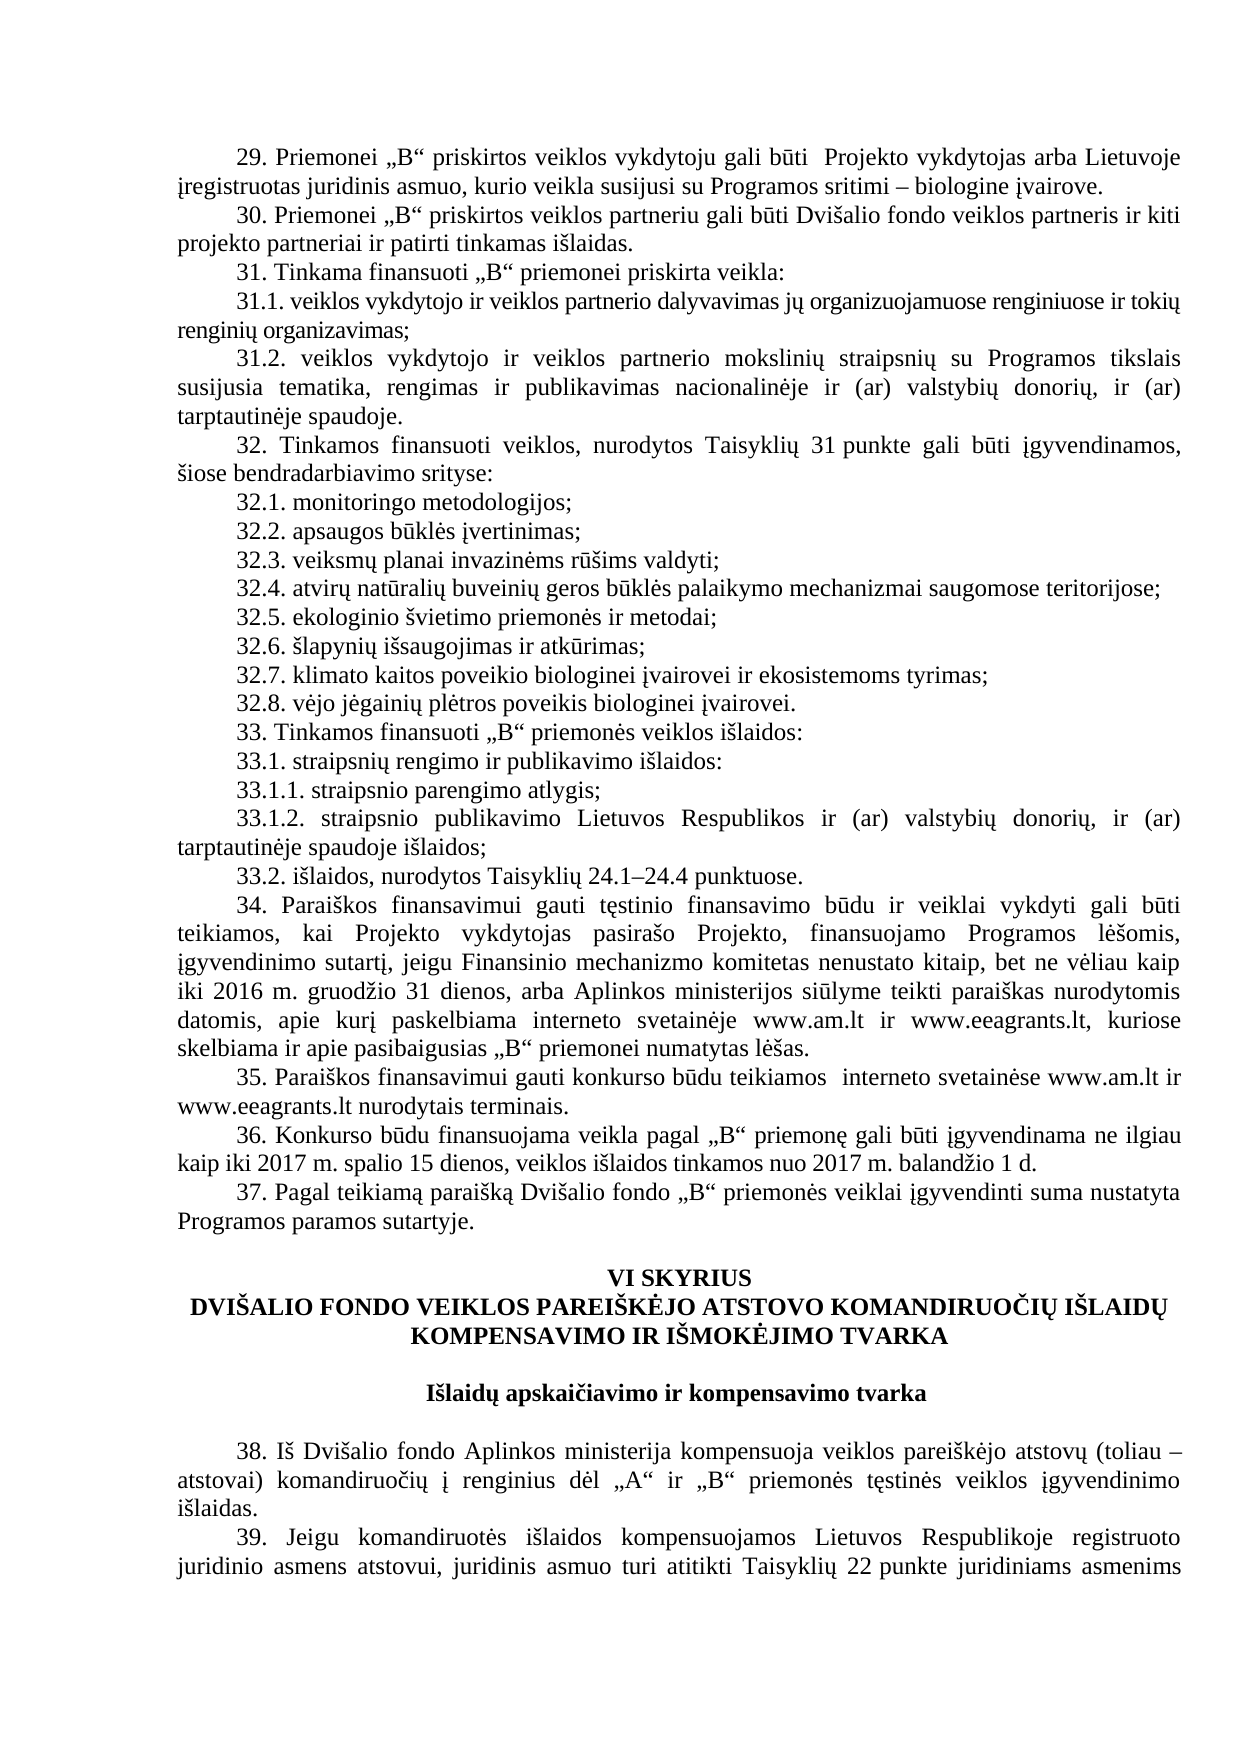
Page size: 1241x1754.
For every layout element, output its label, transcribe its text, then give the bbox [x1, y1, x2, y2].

text VI SKYRIUS [177, 1263, 1182, 1292]
text 37. Pagal teikiamą paraišką Dvišalio fondo „B“ priemonės veiklai įgyvendinti suma nustatyta Programos paramos sutartyje. [177, 1177, 1182, 1235]
text 36. Konkurso būdu finansuojama veikla pagal „B“ priemonę gali būti įgyvendinama ne ilgiau kaip iki 2017 m. spalio 15 dienos, veiklos išlaidos tinkamos nuo 2017 m. balandžio 1 d. [177, 1120, 1182, 1177]
text 38. Iš Dvišalio fondo Aplinkos ministerija kompensuoja veiklos pareiškėjo atstovų (toliau – atstovai) komandiruočių į renginius dėl „A“ ir „B“ priemonės tęstinės veiklos įgyvendinimo išlaidas. [177, 1436, 1182, 1522]
text 32.5. ekologinio švietimo priemonės ir metodai; [177, 602, 1182, 631]
text 32.3. veiksmų planai invazinėms rūšims valdyti; [177, 545, 1182, 573]
text 32.2. apsaugos būklės įvertinimas; [177, 516, 1182, 545]
text 33.1.1. straipsnio parengimo atlygis; [177, 775, 1182, 803]
text Išlaidų apskaičiavimo ir kompensavimo tvarka [177, 1378, 1182, 1407]
text 32.6. šlapynių išsaugojimas ir atkūrimas; [177, 631, 1182, 660]
text 31.1. veiklos vykdytojo ir veiklos partnerio dalyvavimas jų organizuojamuose renginiuose ir tokių renginių organizavimas; [177, 286, 1182, 343]
text 31. Tinkama finansuoti „B“ priemonei priskirta veikla: [177, 257, 1182, 286]
text DVIŠALIO FONDO VEIKLOS PAREIŠKĖJO ATSTOVO KOMANDIRUOČIŲ IŠLAIDŲ KOMPENSAVIMO IR IŠMOKĖJIMO TVARKA [177, 1292, 1182, 1350]
text 32.8. vėjo jėgainių plėtros poveikis biologinei įvairovei. [177, 688, 1182, 717]
text 32. Tinkamos finansuoti veiklos, nurodytos Taisyklių 31 punkte gali būti įgyvendinamos, šiose bendradarbiavimo srityse: [177, 430, 1182, 487]
text 32.4. atvirų natūralių buveinių geros būklės palaikymo mechanizmai saugomose teritorijose; [177, 573, 1182, 602]
text 33.1.2. straipsnio publikavimo Lietuvos Respublikos ir (ar) valstybių donorių, ir (ar) tarptautinėje spaudoje išlaidos; [177, 803, 1182, 861]
text 30. Priemonei „B“ priskirtos veiklos partneriu gali būti Dvišalio fondo veiklos partneris ir kiti projekto partneriai ir patirti tinkamas išlaidas. [177, 200, 1182, 257]
text 34. Paraiškos finansavimui gauti tęstinio finansavimo būdu ir veiklai vykdyti gali būti teikiamos, kai Projekto vykdytojas pasirašo Projekto, finansuojamo Programos lėšomis, įgyvendinimo sutartį, jeigu Finansinio mechanizmo komitetas nenustato kitaip, bet ne vėliau kaip iki 2016 m. gruodžio 31 dienos, arba Aplinkos ministerijos siūlyme teikti paraiškas nurodytomis datomis, apie kurį paskelbiama interneto svetainėje www.am.lt ir www.eeagrants.lt, kuriose skelbiama ir apie pasibaigusias „B“ priemonei numatytas lėšas. [177, 890, 1182, 1062]
text 35. Paraiškos finansavimui gauti konkurso būdu teikiamos interneto svetainėse www.am.lt ir www.eeagrants.lt nurodytais terminais. [177, 1062, 1182, 1120]
text 33. Tinkamos finansuoti „B“ priemonės veiklos išlaidos: [177, 717, 1182, 746]
text 31.2. veiklos vykdytojo ir veiklos partnerio mokslinių straipsnių su Programos tikslais susijusia tematika, rengimas ir publikavimas nacionalinėje ir (ar) valstybių donorių, ir (ar) tarptautinėje spaudoje. [177, 343, 1182, 430]
text 33.2. išlaidos, nurodytos Taisyklių 24.1–24.4 punktuose. [177, 861, 1182, 890]
text 33.1. straipsnių rengimo ir publikavimo išlaidos: [177, 746, 1182, 775]
text 39. Jeigu komandiruotės išlaidos kompensuojamos Lietuvos Respublikoje registruoto juridinio asmens atstovui, juridinis asmuo turi atitikti Taisyklių 22 punkte juridiniams asmenims [177, 1522, 1182, 1580]
text 32.7. klimato kaitos poveikio biologinei įvairovei ir ekosistemoms tyrimas; [177, 660, 1182, 688]
text 29. Priemonei „B“ priskirtos veiklos vykdytoju gali būti Projekto vykdytojas arba Lietuvoje įregistruotas juridinis asmuo, kurio veikla susijusi su Programos sritimi – biologine įvairove. [177, 142, 1182, 200]
text 32.1. monitoringo metodologijos; [177, 487, 1182, 516]
